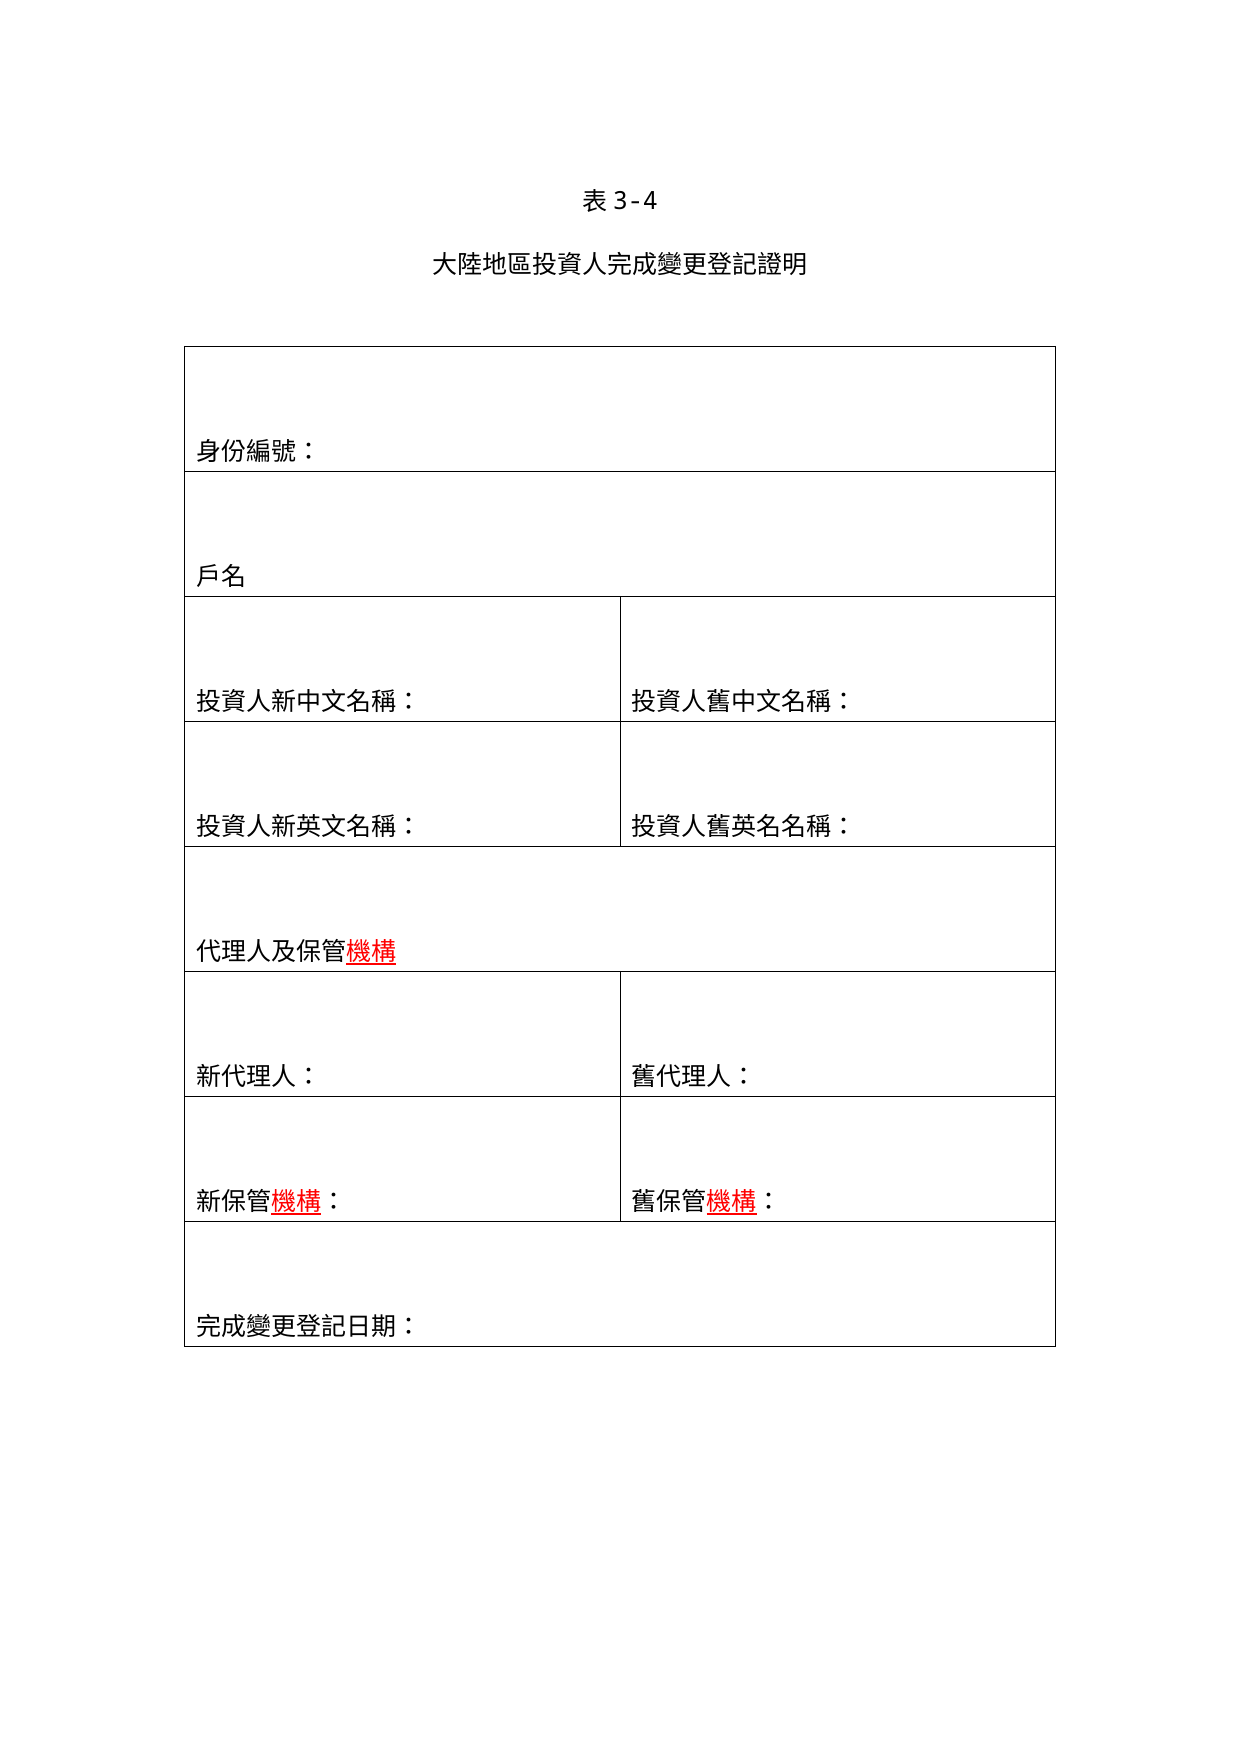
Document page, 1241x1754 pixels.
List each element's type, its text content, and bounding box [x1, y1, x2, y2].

table_cell 完成變更登記日期： [185, 1222, 1055, 1346]
table_cell 新代理人： [185, 972, 620, 1096]
table_cell 戶名 [185, 472, 1055, 596]
table_header 身份編號： [185, 347, 1055, 471]
text 大陸地區投資人完成變更登記證明 [187, 221, 1053, 283]
table_cell 投資人新中文名稱： [185, 597, 620, 721]
table_cell 投資人舊中文名稱： [621, 597, 1055, 721]
text 表3-4 [187, 158, 1053, 221]
table_cell 舊保管機構： [621, 1097, 1055, 1221]
table_cell 投資人新英文名稱： [185, 722, 620, 846]
table_cell 新保管機構： [185, 1097, 620, 1221]
table_cell 代理人及保管機構 [185, 847, 1055, 971]
table_cell 舊代理人： [621, 972, 1055, 1096]
table_cell 投資人舊英名名稱： [621, 722, 1055, 846]
